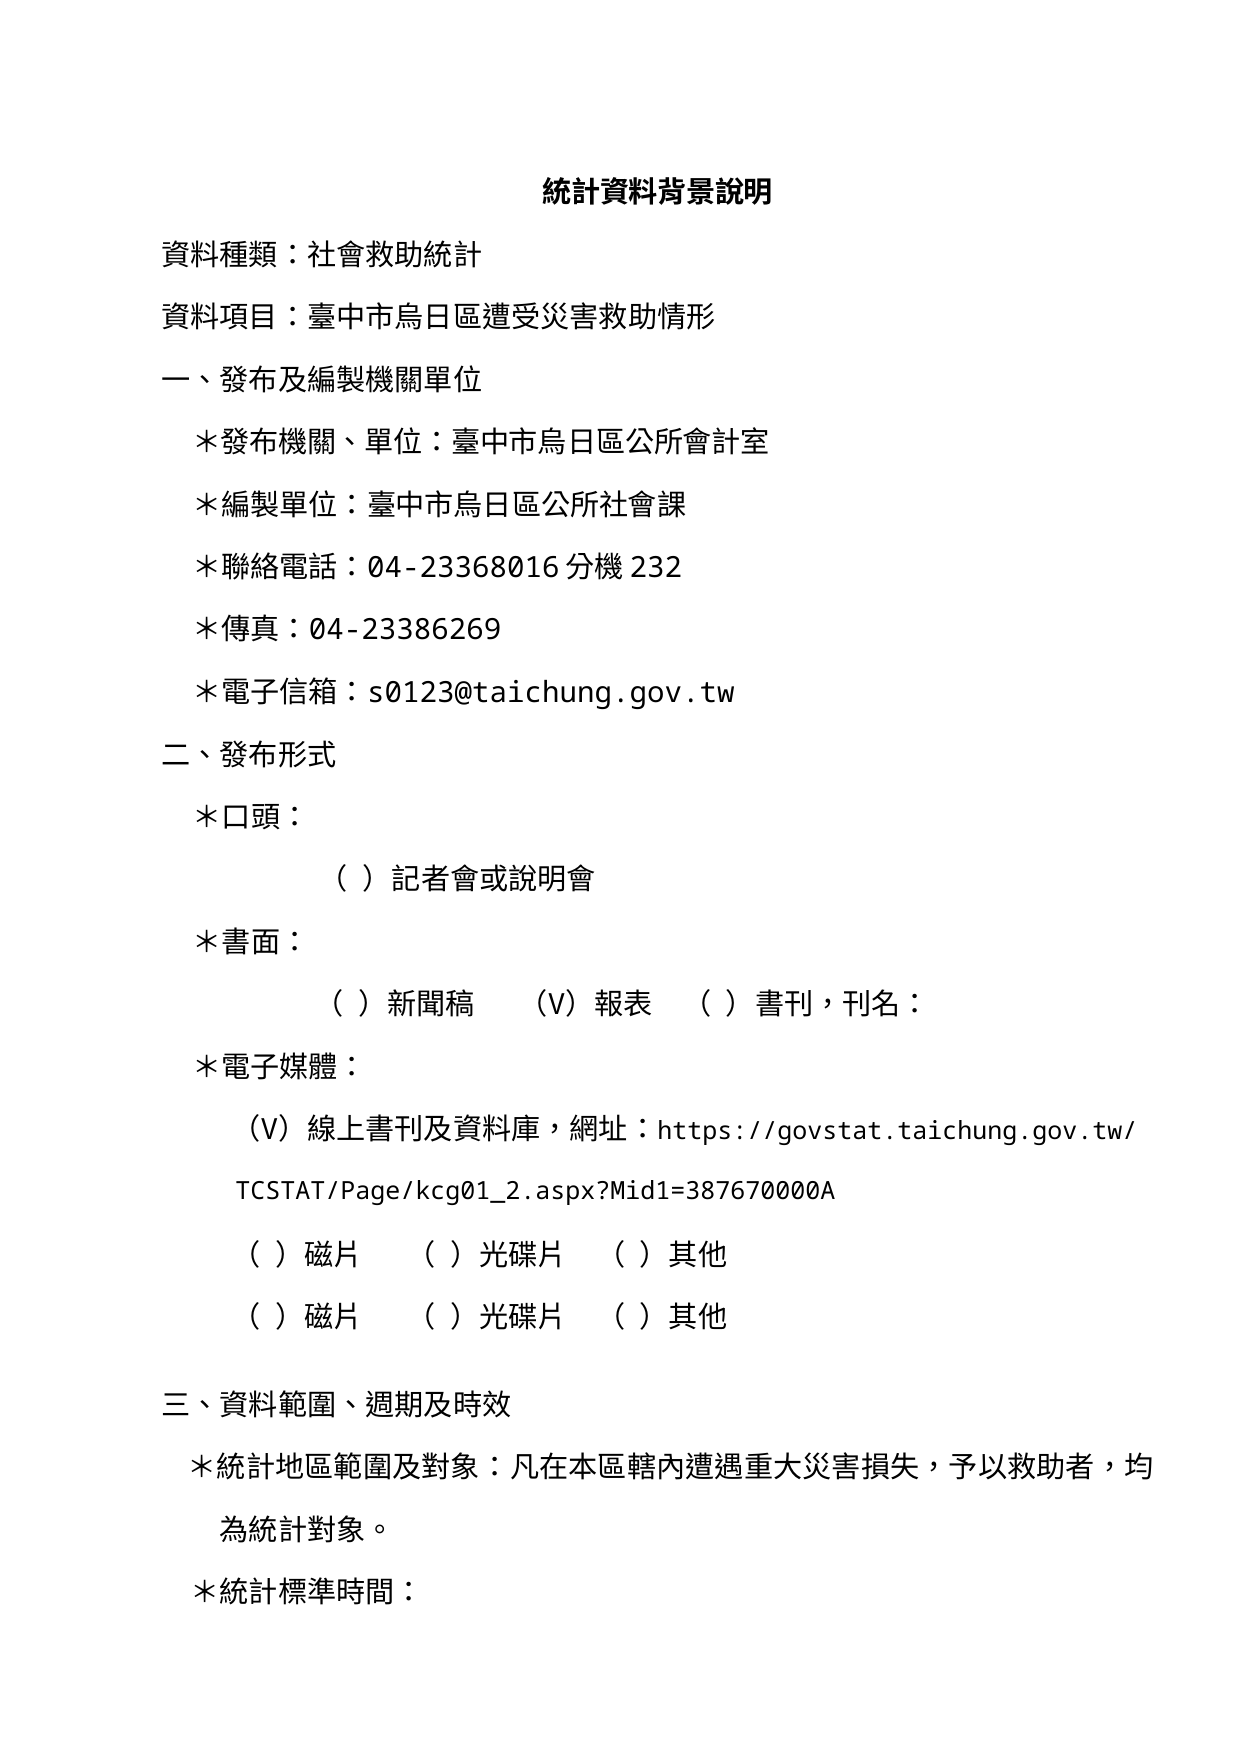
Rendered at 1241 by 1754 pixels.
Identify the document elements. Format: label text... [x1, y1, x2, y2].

table_header 統計資料背景說明 資料種類：社會救助統計 資料項目：臺中市烏日區遭受災害救助情形 一、發布及編製機關單位 ＊發布機關、單位：臺中市烏日區公所會計室 ＊編製單位：臺中市烏日區公所社會課 ＊聯絡電話：04-23368016分機232 ＊傳真：04-23386269 ＊電子信箱：s0123@taichung.gov.tw 二、發布形式 口頭： （ ）記者會或說明會 書面： （ ）新聞稿 （V）報表 （ ）書刊，刊名： ＊電子媒體： （V）線上書刊及資料庫，網址：https://govstat.taichung.gov.tw/TCSTAT/Page/kcg01_2.aspx?Mid1=387670000A （ ）磁片 （ ）光碟片 （ ）其他 （ ）磁片 （ ）光碟片 （ ）其他 三、資料範圍、週期及時效 ＊統計地區範圍及對象：凡在本區轄內遭遇重大災害損失，予以救助者，均為統計對象。 ＊統計標準時間： [150, 148, 1165, 1638]
